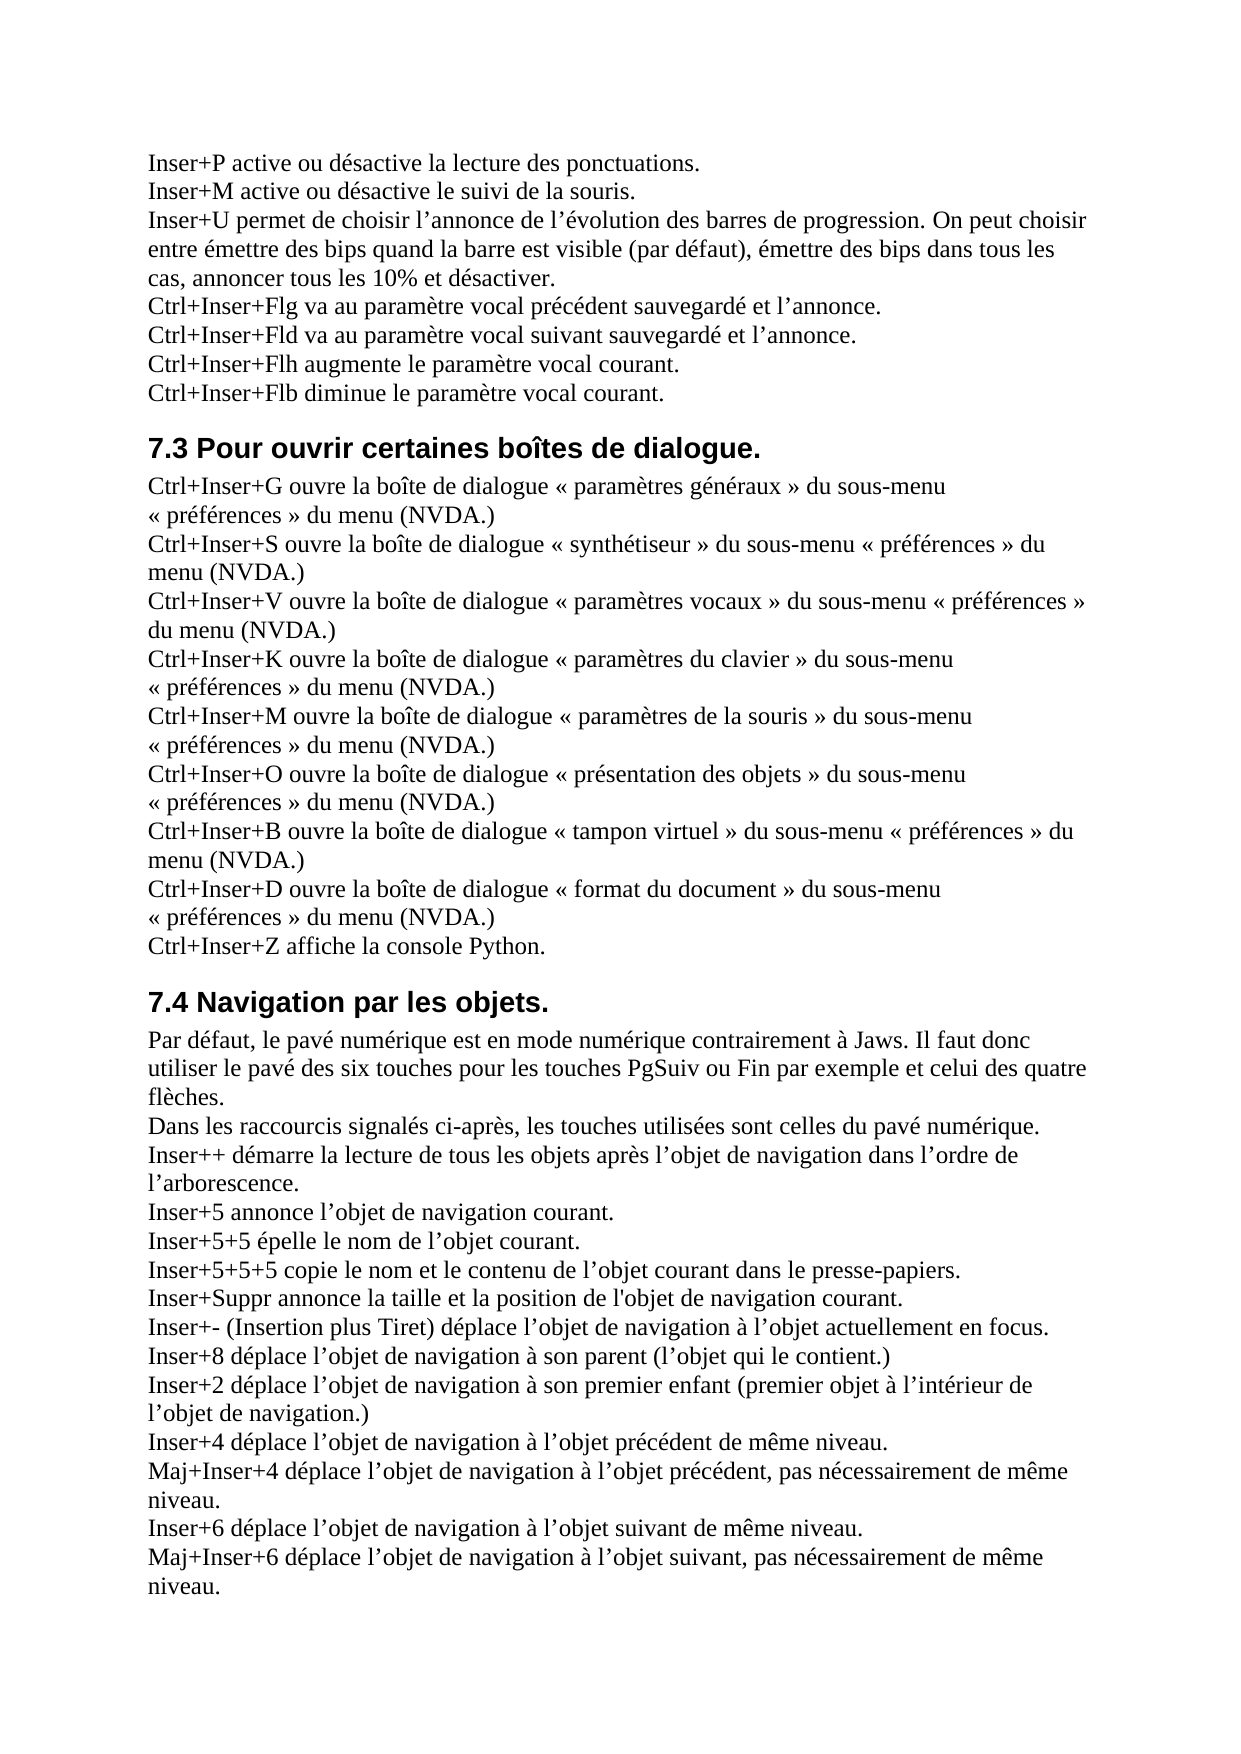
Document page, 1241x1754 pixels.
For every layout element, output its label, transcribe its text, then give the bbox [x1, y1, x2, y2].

text Ctrl+Inser+M ouvre la boîte de dialogue « paramètres de la souris » du sous-menu « préférences » du menu (NVDA.) [148, 701, 1092, 759]
text Inser+5+5+5 copie le nom et le contenu de l’objet courant dans le presse-papiers. [148, 1255, 1092, 1283]
text Ctrl+Inser+Flb diminue le paramètre vocal courant. [148, 378, 1092, 406]
text Inser+M active ou désactive le suivi de la souris. [148, 176, 1092, 205]
text Dans les raccourcis signalés ci-après, les touches utilisées sont celles du pavé numérique. [148, 1111, 1092, 1140]
text Ctrl+Inser+V ouvre la boîte de dialogue « paramètres vocaux » du sous-menu « préférences » du menu (NVDA.) [148, 586, 1092, 644]
text Inser+U permet de choisir l’annonce de l’évolution des barres de progression. On peut choisir entre émettre des bips quand la barre est visible (par défaut), émettre des bips dans tous les cas, annoncer tous les 10% et désactiver. [148, 205, 1092, 291]
text Ctrl+Inser+G ouvre la boîte de dialogue « paramètres généraux » du sous-menu « préférences » du menu (NVDA.) [148, 471, 1092, 529]
text Inser+5 annonce l’objet de navigation courant. [148, 1197, 1092, 1226]
text Ctrl+Inser+B ouvre la boîte de dialogue « tampon virtuel » du sous-menu « préférences » du menu (NVDA.) [148, 816, 1092, 874]
text Inser++ démarre la lecture de tous les objets après l’objet de navigation dans l’ordre de l’arborescence. [148, 1140, 1092, 1197]
text Inser+Suppr annonce la taille et la position de l'objet de navigation courant. [148, 1283, 1092, 1312]
subtitle 7.4 Navigation par les objets. [148, 985, 1092, 1018]
subtitle 7.3 Pour ouvrir certaines boîtes de dialogue. [148, 431, 1092, 465]
text Inser+2 déplace l’objet de navigation à son premier enfant (premier objet à l’intérieur de l’objet de navigation.) [148, 1370, 1092, 1427]
text Ctrl+Inser+K ouvre la boîte de dialogue « paramètres du clavier » du sous-menu « préférences » du menu (NVDA.) [148, 644, 1092, 701]
text Maj+Inser+6 déplace l’objet de navigation à l’objet suivant, pas nécessairement de même niveau. [148, 1542, 1092, 1600]
text Ctrl+Inser+Flg va au paramètre vocal précédent sauvegardé et l’annonce. [148, 291, 1092, 320]
text Ctrl+Inser+Fld va au paramètre vocal suivant sauvegardé et l’annonce. [148, 320, 1092, 349]
text Ctrl+Inser+Z affiche la console Python. [148, 931, 1092, 960]
text Inser+5+5 épelle le nom de l’objet courant. [148, 1226, 1092, 1255]
text Inser+- (Insertion plus Tiret) déplace l’objet de navigation à l’objet actuellement en focus. [148, 1312, 1092, 1341]
text Ctrl+Inser+D ouvre la boîte de dialogue « format du document » du sous-menu « préférences » du menu (NVDA.) [148, 874, 1092, 931]
text Inser+6 déplace l’objet de navigation à l’objet suivant de même niveau. [148, 1513, 1092, 1542]
text Maj+Inser+4 déplace l’objet de navigation à l’objet précédent, pas nécessairement de même niveau. [148, 1456, 1092, 1513]
text Ctrl+Inser+Flh augmente le paramètre vocal courant. [148, 349, 1092, 378]
text Inser+8 déplace l’objet de navigation à son parent (l’objet qui le contient.) [148, 1341, 1092, 1370]
text Ctrl+Inser+S ouvre la boîte de dialogue « synthétiseur » du sous-menu « préférences » du menu (NVDA.) [148, 529, 1092, 586]
text Inser+P active ou désactive la lecture des ponctuations. [148, 148, 1092, 176]
text Par défaut, le pavé numérique est en mode numérique contrairement à Jaws. Il faut donc utiliser le pavé des six touches pour les touches PgSuiv ou Fin par exemple et celui des quatre flèches. [148, 1025, 1092, 1111]
text Ctrl+Inser+O ouvre la boîte de dialogue « présentation des objets » du sous-menu « préférences » du menu (NVDA.) [148, 759, 1092, 816]
text Inser+4 déplace l’objet de navigation à l’objet précédent de même niveau. [148, 1427, 1092, 1456]
